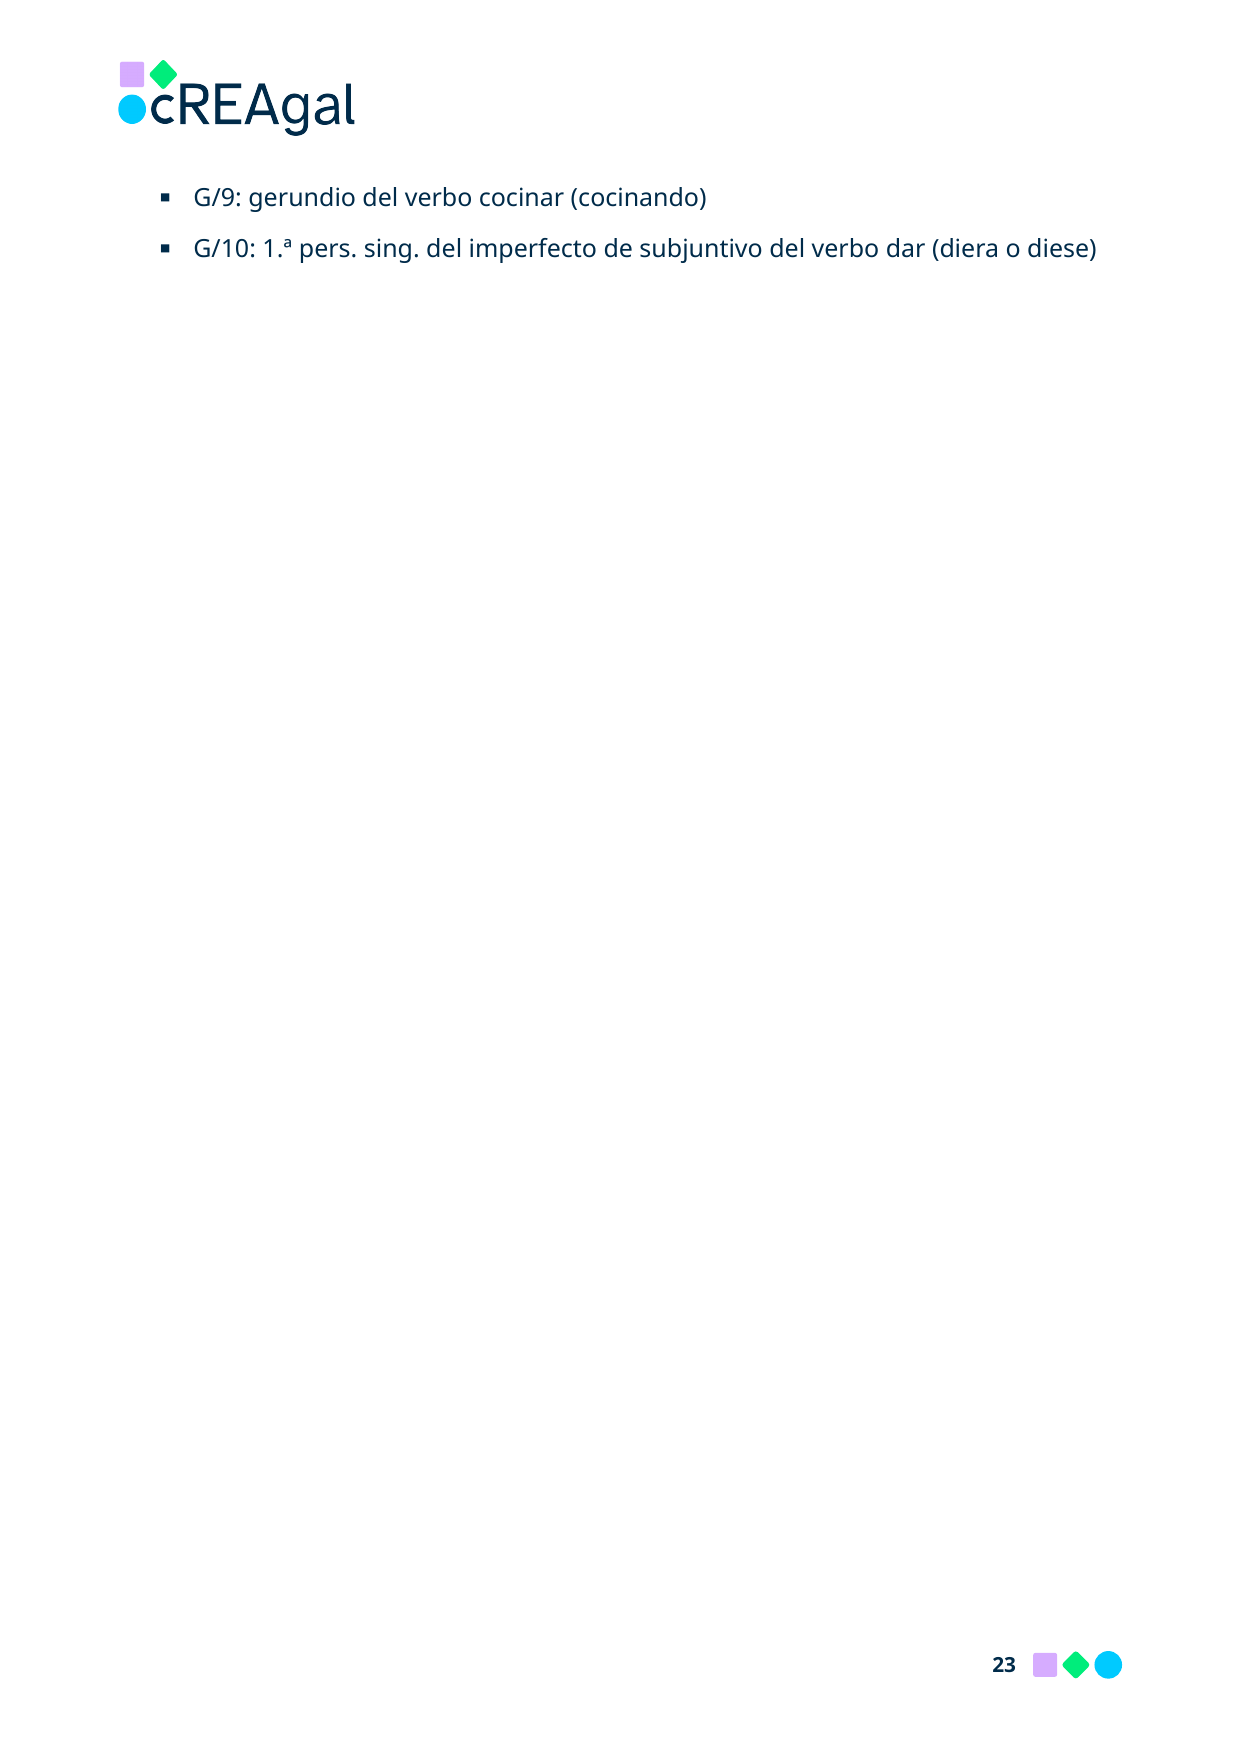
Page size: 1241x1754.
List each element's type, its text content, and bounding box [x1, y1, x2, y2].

list G/9: gerundio del verbo cocinar (cocinando) [156, 179, 1122, 213]
list G/10: 1.ª pers. sing. del imperfecto de subjuntivo del verbo dar (diera o diese) [156, 230, 1122, 264]
picture [118, 60, 355, 136]
